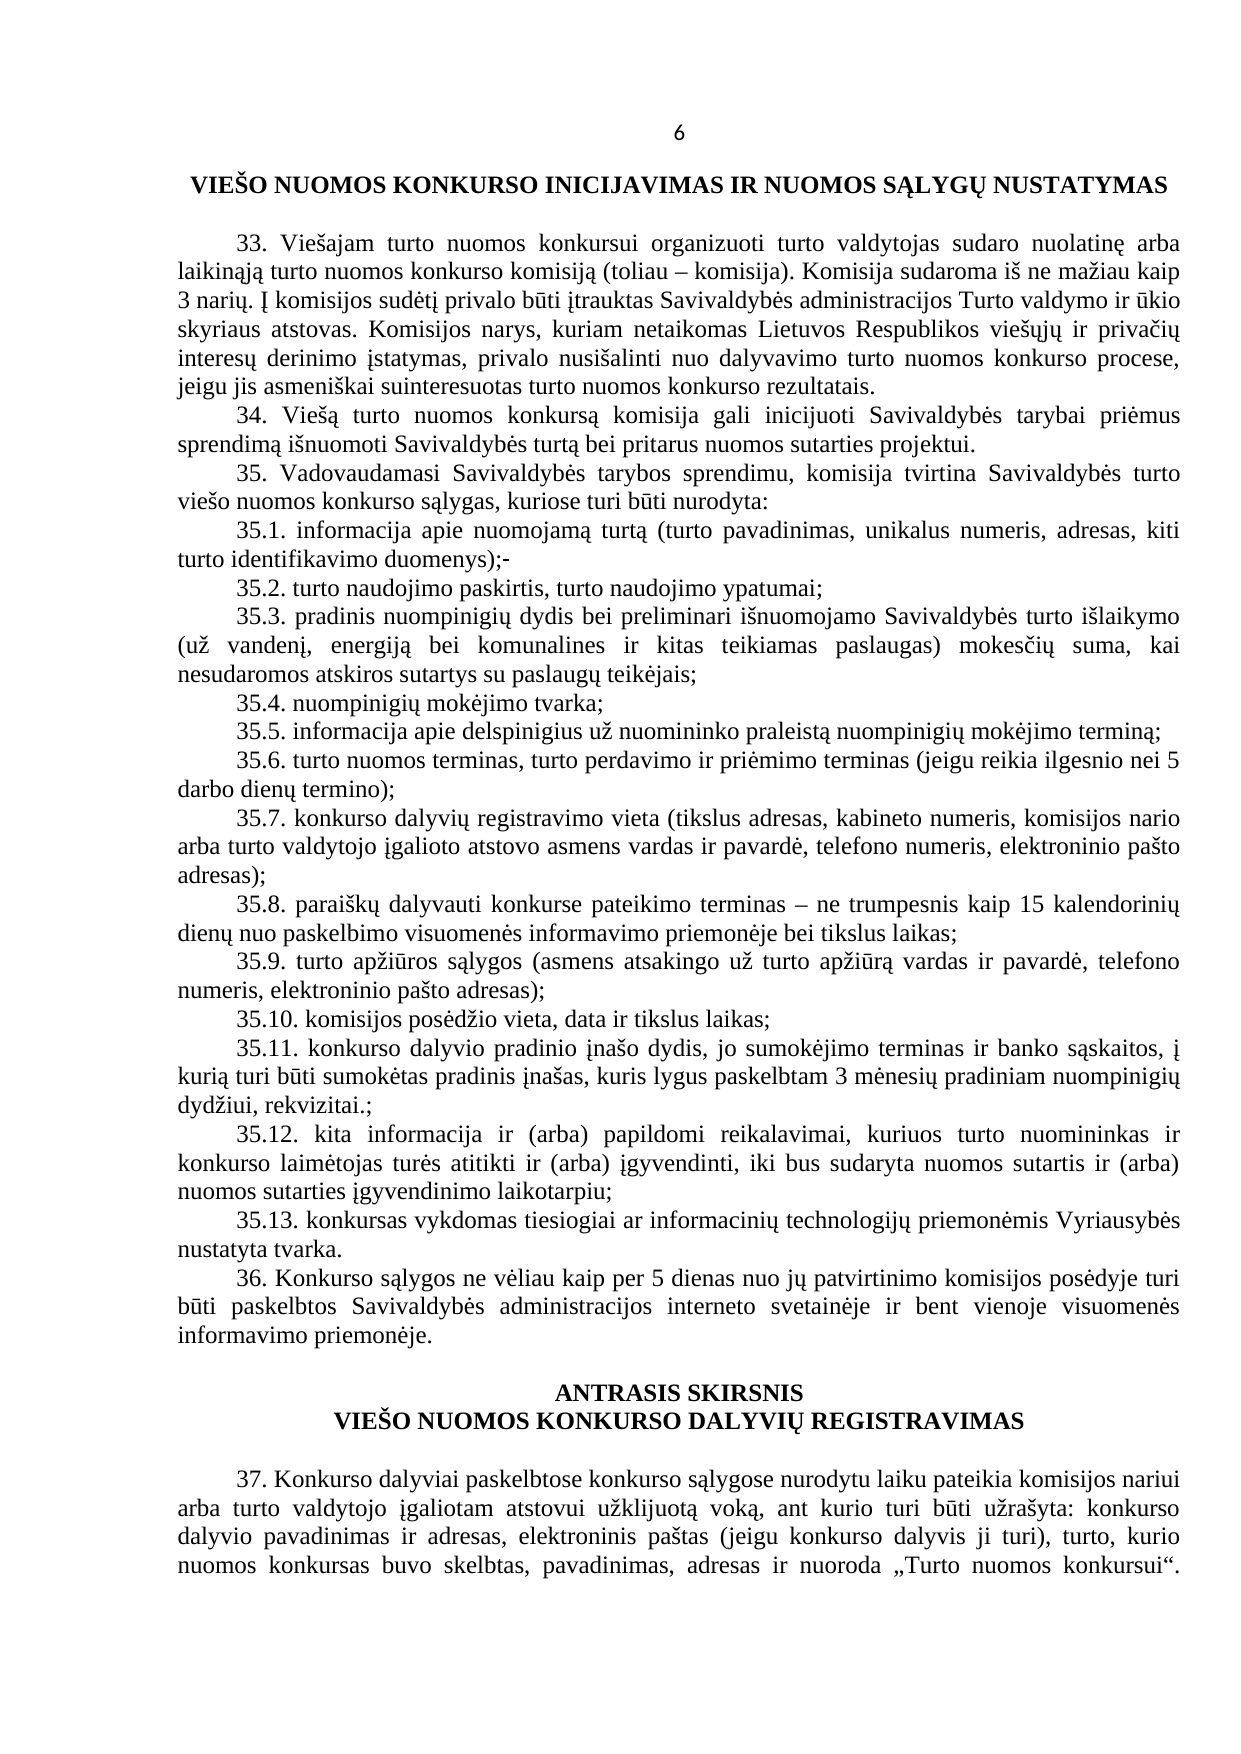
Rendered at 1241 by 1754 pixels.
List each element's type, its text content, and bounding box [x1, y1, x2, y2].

text 37. Konkurso dalyviai paskelbtose konkurso sąlygose nurodytu laiku pateikia komisijos nariui arba turto valdytojo įgaliotam atstovui užklijuotą voką, ant kurio turi būti užrašyta: konkurso dalyvio pavadinimas ir adresas, elektroninis paštas (jeigu konkurso dalyvis ji turi), turto, kurio nuomos konkursas buvo skelbtas, pavadinimas, adresas ir nuoroda „Turto nuomos konkursui“. [177, 1464, 1181, 1579]
text 35.1. informacija apie nuomojamą turtą (turto pavadinimas, unikalus numeris, adresas, kiti turto identifikavimo duomenys); [177, 515, 1181, 573]
text ANTRASIS SKIRSNIS [177, 1378, 1181, 1406]
text 35.6. turto nuomos terminas, turto perdavimo ir priėmimo terminas (jeigu reikia ilgesnio nei 5 darbo dienų termino); [177, 745, 1181, 803]
text 35. Vadovaudamasi Savivaldybės tarybos sprendimu, komisija tvirtina Savivaldybės turto viešo nuomos konkurso sąlygas, kuriose turi būti nurodyta: [177, 458, 1181, 515]
text VIEŠO NUOMOS KONKURSO INICIJAVIMAS IR NUOMOS SĄLYGŲ NUSTATYMAS [177, 170, 1181, 199]
text VIEŠO NUOMOS KONKURSO DALYVIŲ REGISTRAVIMAS [177, 1406, 1181, 1435]
text 35.13. konkursas vykdomas tiesiogiai ar informacinių technologijų priemonėmis Vyriausybės nustatyta tvarka. [177, 1205, 1181, 1263]
text 35.11. konkurso dalyvio pradinio įnašo dydis, jo sumokėjimo terminas ir banko sąskaitos, į kurią turi būti sumokėtas pradinis įnašas, kuris lygus paskelbtam 3 mėnesių pradiniam nuompinigių dydžiui, rekvizitai.; [177, 1033, 1181, 1119]
text 35.3. pradinis nuompinigių dydis bei preliminari išnuomojamo Savivaldybės turto išlaikymo (už vandenį, energiją bei komunalines ir kitas teikiamas paslaugas) mokesčių suma, kai nesudaromos atskiros sutartys su paslaugų teikėjais; [177, 601, 1181, 688]
text 34. Viešą turto nuomos konkursą komisija gali inicijuoti Savivaldybės tarybai priėmus sprendimą išnuomoti Savivaldybės turtą bei pritarus nuomos sutarties projektui. [177, 400, 1181, 458]
text 35.7. konkurso dalyvių registravimo vieta (tikslus adresas, kabineto numeris, komisijos nario arba turto valdytojo įgalioto atstovo asmens vardas ir pavardė, telefono numeris, elektroninio pašto adresas); [177, 803, 1181, 889]
text 35.2. turto naudojimo paskirtis, turto naudojimo ypatumai; [177, 573, 1181, 601]
text 35.8. paraiškų dalyvauti konkurse pateikimo terminas – ne trumpesnis kaip 15 kalendorinių dienų nuo paskelbimo visuomenės informavimo priemonėje bei tikslus laikas; [177, 889, 1181, 946]
text 35.5. informacija apie delspinigius už nuomininko praleistą nuompinigių mokėjimo terminą; [177, 716, 1181, 745]
text 35.10. komisijos posėdžio vieta, data ir tikslus laikas; [177, 1004, 1181, 1033]
text 35.12. kita informacija ir (arba) papildomi reikalavimai, kuriuos turto nuomininkas ir konkurso laimėtojas turės atitikti ir (arba) įgyvendinti, iki bus sudaryta nuomos sutartis ir (arba) nuomos sutarties įgyvendinimo laikotarpiu; [177, 1119, 1181, 1205]
text 33. Viešajam turto nuomos konkursui organizuoti turto valdytojas sudaro nuolatinę arba laikinąją turto nuomos konkurso komisiją (toliau – komisija). Komisija sudaroma iš ne mažiau kaip 3 narių. Į komisijos sudėtį privalo būti įtrauktas Savivaldybės administracijos Turto valdymo ir ūkio skyriaus atstovas. Komisijos narys, kuriam netaikomas Lietuvos Respublikos viešųjų ir privačių interesų derinimo įstatymas, privalo nusišalinti nuo dalyvavimo turto nuomos konkurso procese, jeigu jis asmeniškai suinteresuotas turto nuomos konkurso rezultatais. [177, 228, 1181, 400]
text 36. Konkurso sąlygos ne vėliau kaip per 5 dienas nuo jų patvirtinimo komisijos posėdyje turi būti paskelbtos Savivaldybės administracijos interneto svetainėje ir bent vienoje visuomenės informavimo priemonėje. [177, 1263, 1181, 1349]
text 35.9. turto apžiūros sąlygos (asmens atsakingo už turto apžiūrą vardas ir pavardė, telefono numeris, elektroninio pašto adresas); [177, 946, 1181, 1004]
text 35.4. nuompinigių mokėjimo tvarka; [177, 688, 1181, 716]
